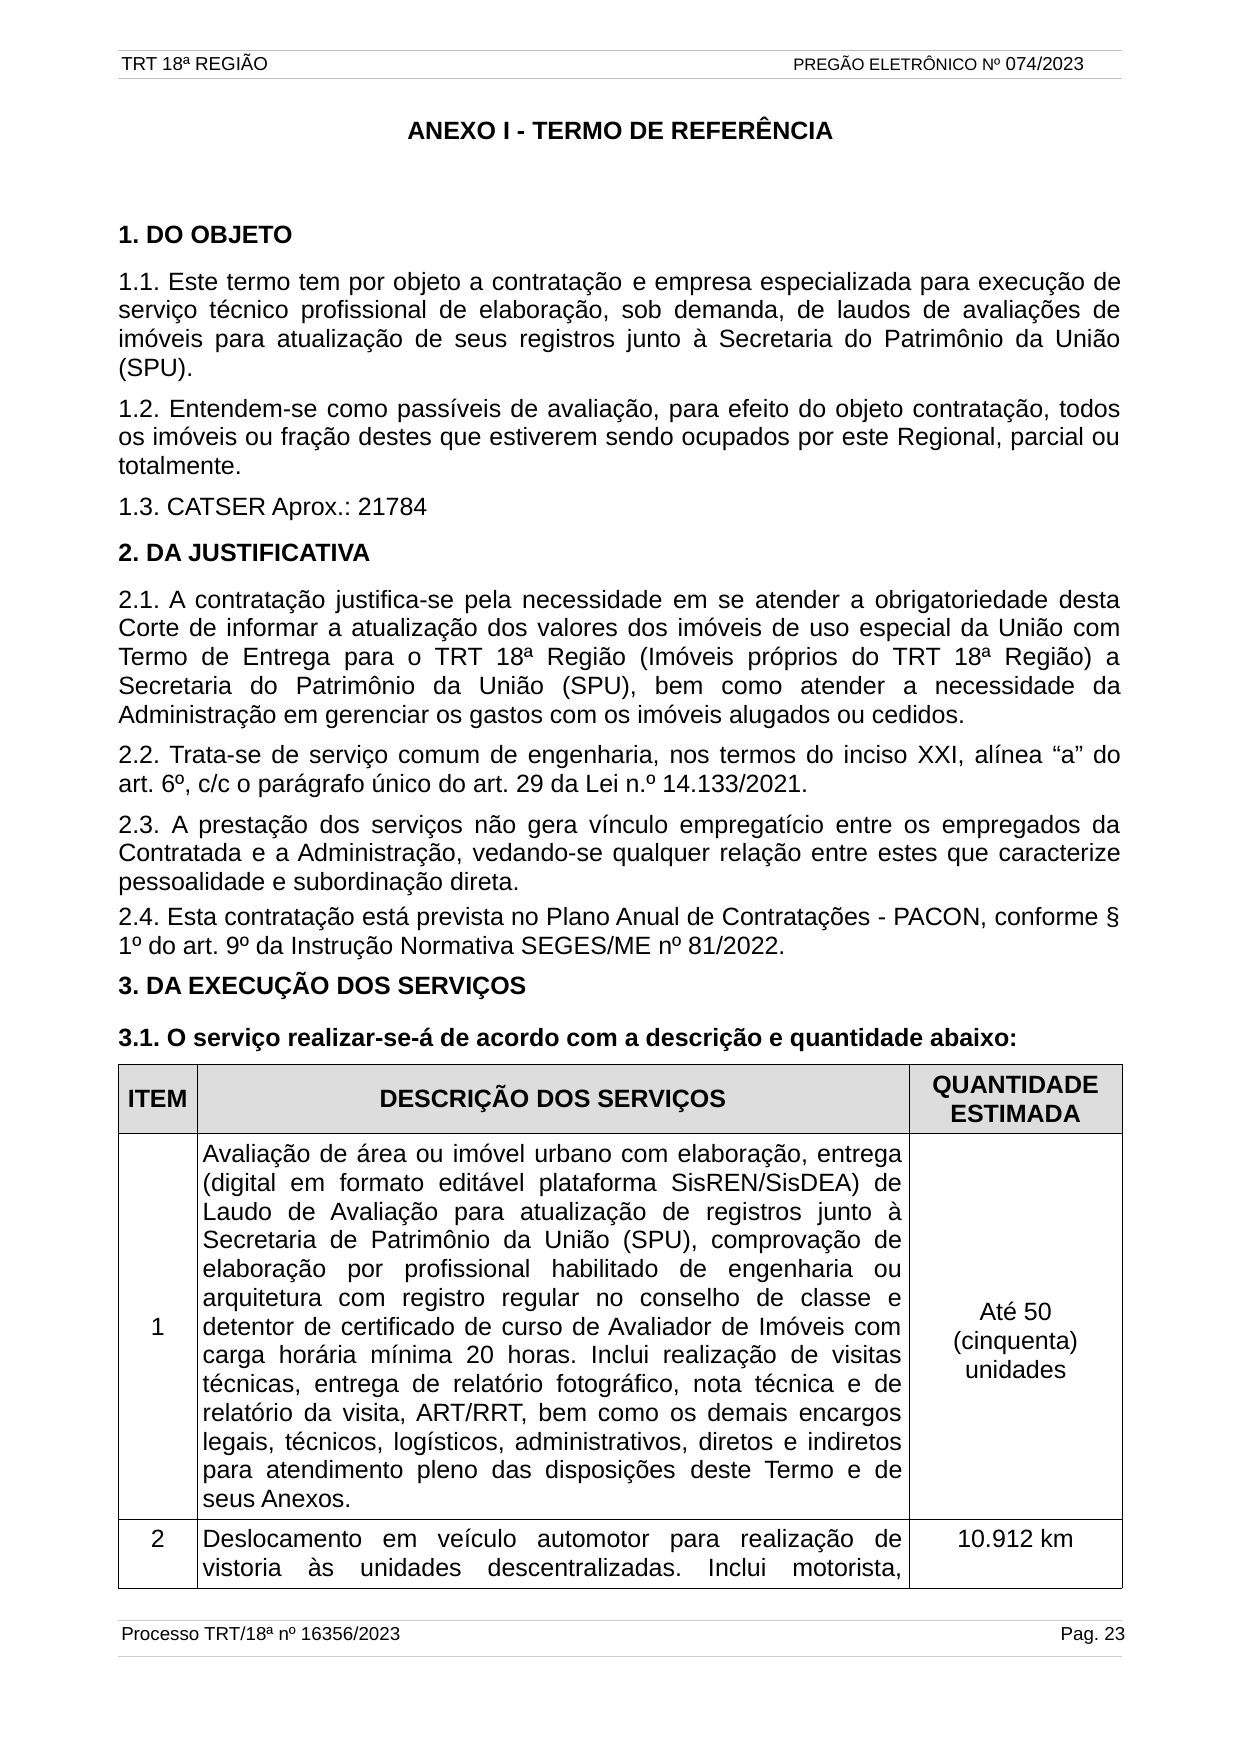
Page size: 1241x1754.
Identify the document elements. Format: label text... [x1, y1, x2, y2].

text 2.3. A prestação dos serviços não gera vínculo empregatício entre os empregados da Contratada e a Administração, vedando-se qualquer relação entre estes que caracterize pessoalidade e subordinação direta. [118, 810, 1122, 896]
table_cell Até 50 (cinquenta) unidades [910, 1134, 1122, 1518]
table_cell Deslocamento em veículo automotor para realização de vistoria às unidades descentralizadas. Inclui motorista, [198, 1520, 909, 1588]
text 1. DO OBJETO [118, 220, 1122, 249]
table_cell 1 [119, 1134, 197, 1518]
text 3.1. O serviço realizar-se-á de acordo com a descrição e quantidade abaixo: [118, 1023, 1122, 1052]
text 2. DA JUSTIFICATIVA [118, 538, 1122, 567]
table_cell 2 [119, 1520, 197, 1588]
text 2.1. A contratação justifica-se pela necessidade em se atender a obrigatoriedade desta Corte de informar a atualização dos valores dos imóveis de uso especial da União com Termo de Entrega para o TRT 18ª Região (Imóveis próprios do TRT 18ª Região) a Secretaria do Patrimônio da União (SPU), bem como atender a necessidade da Administração em gerenciar os gastos com os imóveis alugados ou cedidos. [118, 585, 1122, 728]
table_header QUANTIDADE ESTIMADA [910, 1065, 1122, 1133]
text ANEXO I - TERMO DE REFERÊNCIA [118, 116, 1122, 144]
table_header DESCRIÇÃO DOS SERVIÇOS [198, 1065, 909, 1133]
table_header ITEM [119, 1065, 197, 1133]
text 1.1. Este termo tem por objeto a contratação e empresa especializada para execução de serviço técnico profissional de elaboração, sob demanda, de laudos de avaliações de imóveis para atualização de seus registros junto à Secretaria do Patrimônio da União (SPU). [118, 267, 1122, 382]
text 2.2. Trata-se de serviço comum de engenharia, nos termos do inciso XXI, alínea “a” do art. 6º, c/c o parágrafo único do art. 29 da Lei n.º 14.133/2021. [118, 740, 1122, 798]
text 3. DA EXECUÇÃO DOS SERVIÇOS [118, 971, 1122, 1000]
table_cell Avaliação de área ou imóvel urbano com elaboração, entrega (digital em formato editável plataforma SisREN/SisDEA) de Laudo de Avaliação para atualização de registros junto à Secretaria de Patrimônio da União (SPU), comprovação de elaboração por profissional habilitado de engenharia ou arquitetura com registro regular no conselho de classe e detentor de certificado de curso de Avaliador de Imóveis com carga horária mínima 20 horas. Inclui realização de visitas técnicas, entrega de relatório fotográfico, nota técnica e de relatório da visita, ART/RRT, bem como os demais encargos legais, técnicos, logísticos, administrativos, diretos e indiretos para atendimento pleno das disposições deste Termo e de seus Anexos. [198, 1134, 909, 1518]
list 2.4. Esta contratação está prevista no Plano Anual de Contratações - PACON, conforme § 1º do art. 9º da Instrução Normativa SEGES/ME nº 81/2022. [118, 902, 1122, 959]
text 1.3. CATSER Aprox.: 21784 [118, 492, 1122, 521]
table_cell 10.912 km [910, 1520, 1122, 1588]
text 1.2. Entendem-se como passíveis de avaliação, para efeito do objeto contratação, todos os imóveis ou fração destes que estiverem sendo ocupados por este Regional, parcial ou totalmente. [118, 394, 1122, 480]
